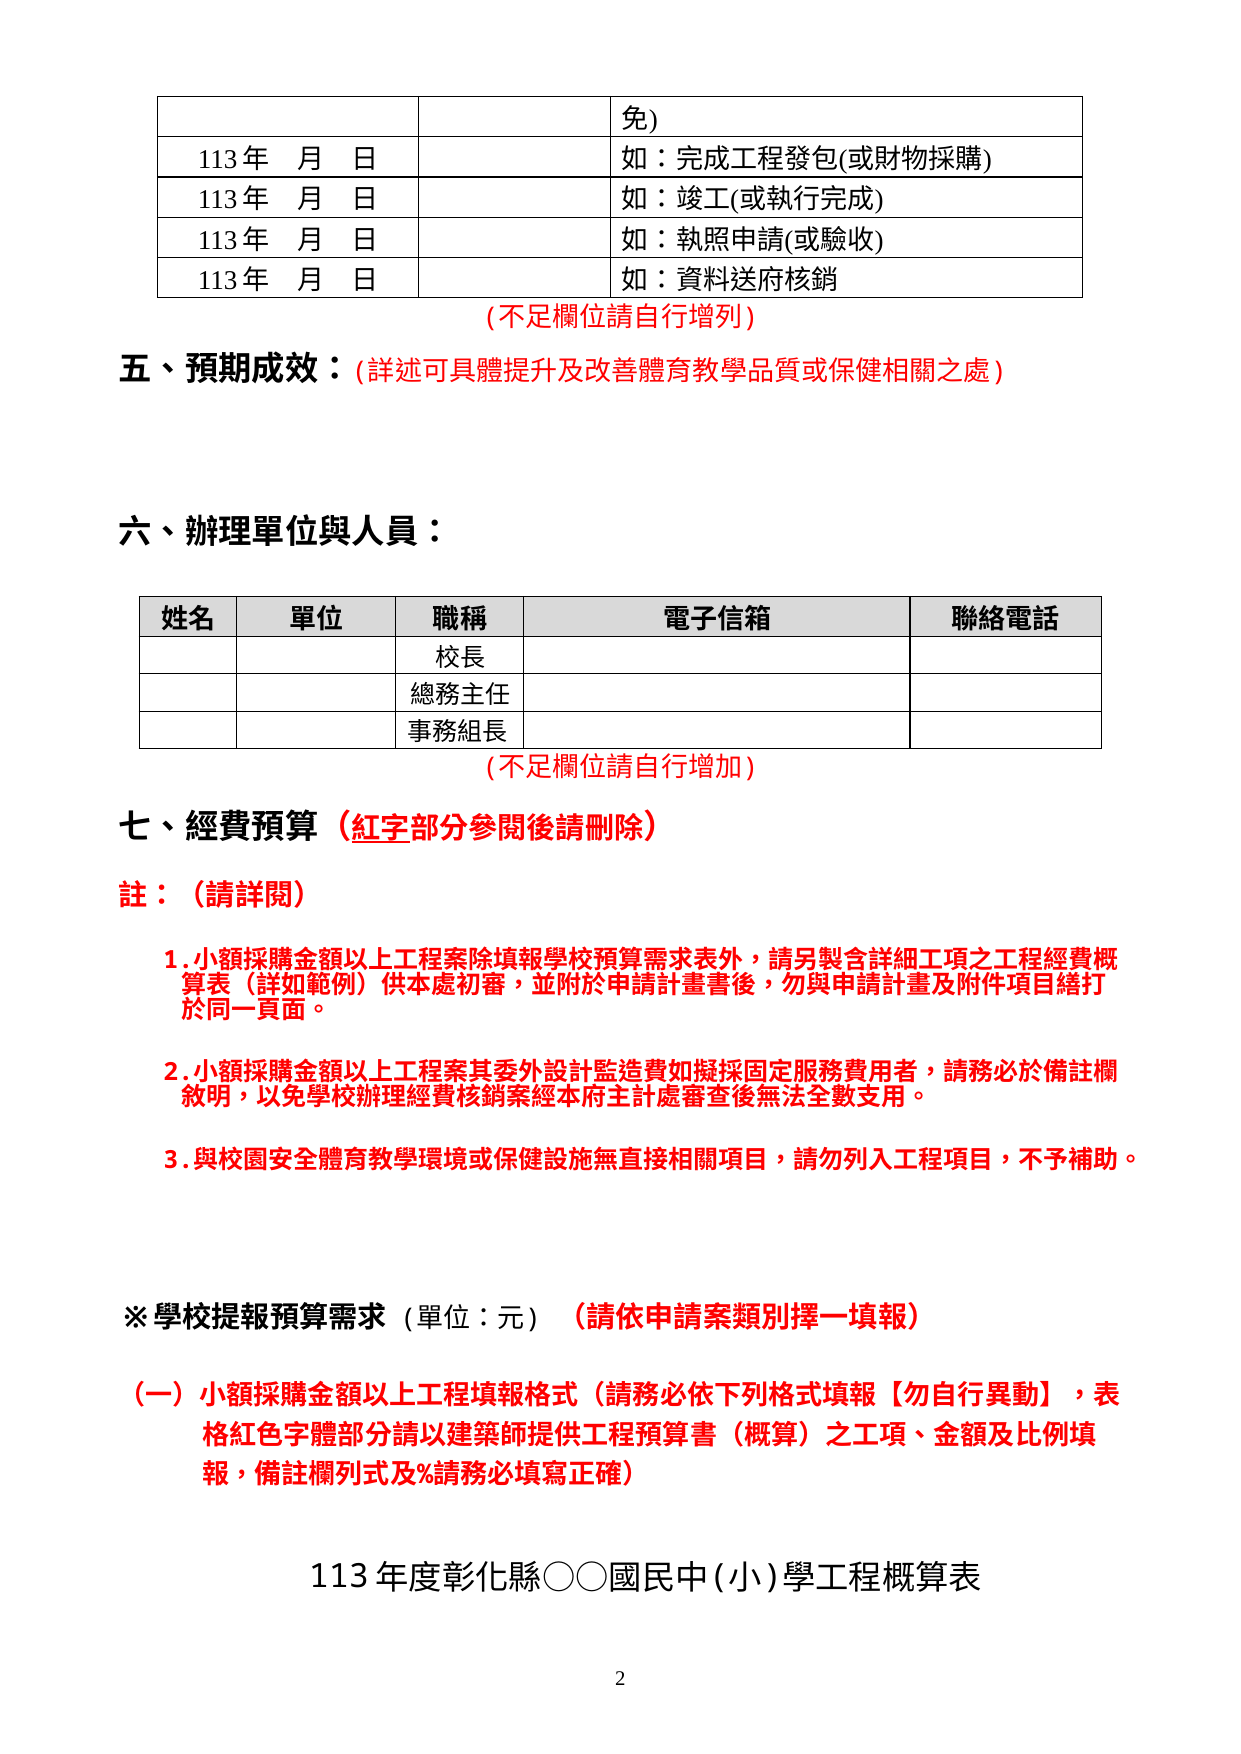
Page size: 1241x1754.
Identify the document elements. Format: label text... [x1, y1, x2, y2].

table_cell 事務組長 [396, 712, 523, 748]
table_cell 如：完成工程發包(或財物採購) [611, 137, 1082, 176]
text 1.小額採購金額以上工程案除填報學校預算需求表外，請另製含詳細工項之工程經費概算表（詳如範例）供本處初審，並附於申請計畫書後，勿與申請計畫及附件項目繕打於同一頁面。 [118, 948, 1122, 1023]
table_cell [237, 674, 395, 711]
text (不足欄位請自行增列) [490, 309, 750, 330]
table_cell [419, 178, 610, 217]
text 3.與校園安全體育教學環境或保健設施無直接相關項目，請勿列入工程項目，不予補助。 [118, 1148, 1122, 1173]
text (不足欄位請自行增列) [749, 309, 1122, 330]
text （一）小額採購金額以上工程填報格式（請務必依下列格式填報【勿自行異動】，表格紅色字體部分請以建築師提供工程預算書（概算）之工項、金額及比例填報，備註欄列式及%請務必填寫正確） [118, 1373, 1122, 1491]
text 七、經費預算（紅字部分參閱後請刪除） [118, 800, 1122, 848]
text (不足欄位請自行增加) [118, 760, 1122, 781]
table_cell 113年 月 日 [158, 218, 418, 257]
text (不足欄位請自行增列) [118, 309, 491, 330]
table_cell 如：竣工(或執行完成) [611, 178, 1082, 217]
table_cell [911, 712, 1101, 748]
table_cell [140, 674, 236, 711]
text 五、預期成效：(詳述可具體提升及改善體育教學品質或保健相關之處) [118, 342, 1122, 390]
table_cell [630, 1596, 696, 1658]
table_cell [524, 712, 909, 748]
table_cell [419, 218, 610, 257]
table_cell 113年 月 日 [158, 178, 418, 217]
table_header 職稱 [396, 597, 523, 636]
table_cell 如：資料送府核銷 [611, 258, 1082, 297]
table_cell [419, 137, 610, 176]
table_cell 校長 [396, 637, 523, 673]
table_cell [185, 1596, 565, 1658]
table_header 113年度彰化縣○○國民中(小)學工程概算表 [120, 1533, 1171, 1596]
table_cell [140, 637, 236, 673]
table_cell [419, 258, 610, 297]
text 六、辦理單位與人員： [118, 505, 1122, 553]
text 2.小額採購金額以上工程案其委外設計監造費如擬採固定服務費用者，請務必於備註欄敘明，以免學校辦理經費核銷案經本府主計處審查後無法全數支用。 [118, 1061, 1122, 1111]
table_header 姓名 [140, 597, 236, 636]
table_header 電子信箱 [524, 597, 909, 636]
table_cell 免) [611, 97, 1082, 136]
table_cell [158, 97, 418, 136]
table_cell [120, 1596, 185, 1658]
table_cell [140, 712, 236, 748]
table_cell [911, 637, 1101, 673]
table_cell 113年 月 日 [158, 258, 418, 297]
table_cell 113年 月 日 [158, 137, 418, 176]
text ※學校提報預算需求 (單位：元) （請依申請案類別擇一填報） [118, 1293, 1122, 1336]
table_cell [911, 674, 1101, 711]
table_cell [524, 637, 909, 673]
table_cell [565, 1596, 630, 1658]
table_cell [696, 1596, 762, 1658]
table_cell [524, 674, 909, 711]
table_header 聯絡電話 [911, 597, 1101, 636]
table_cell 如：執照申請(或驗收) [611, 218, 1082, 257]
table_header 單位 [237, 597, 395, 636]
table_cell [237, 637, 395, 673]
table_cell [419, 97, 610, 136]
table_cell 總務主任 [396, 674, 523, 711]
table_cell [237, 712, 395, 748]
text 註：（請詳閱） [118, 886, 1122, 911]
table_cell [762, 1596, 894, 1658]
table_cell [894, 1596, 1027, 1658]
table_cell [1027, 1596, 1171, 1658]
